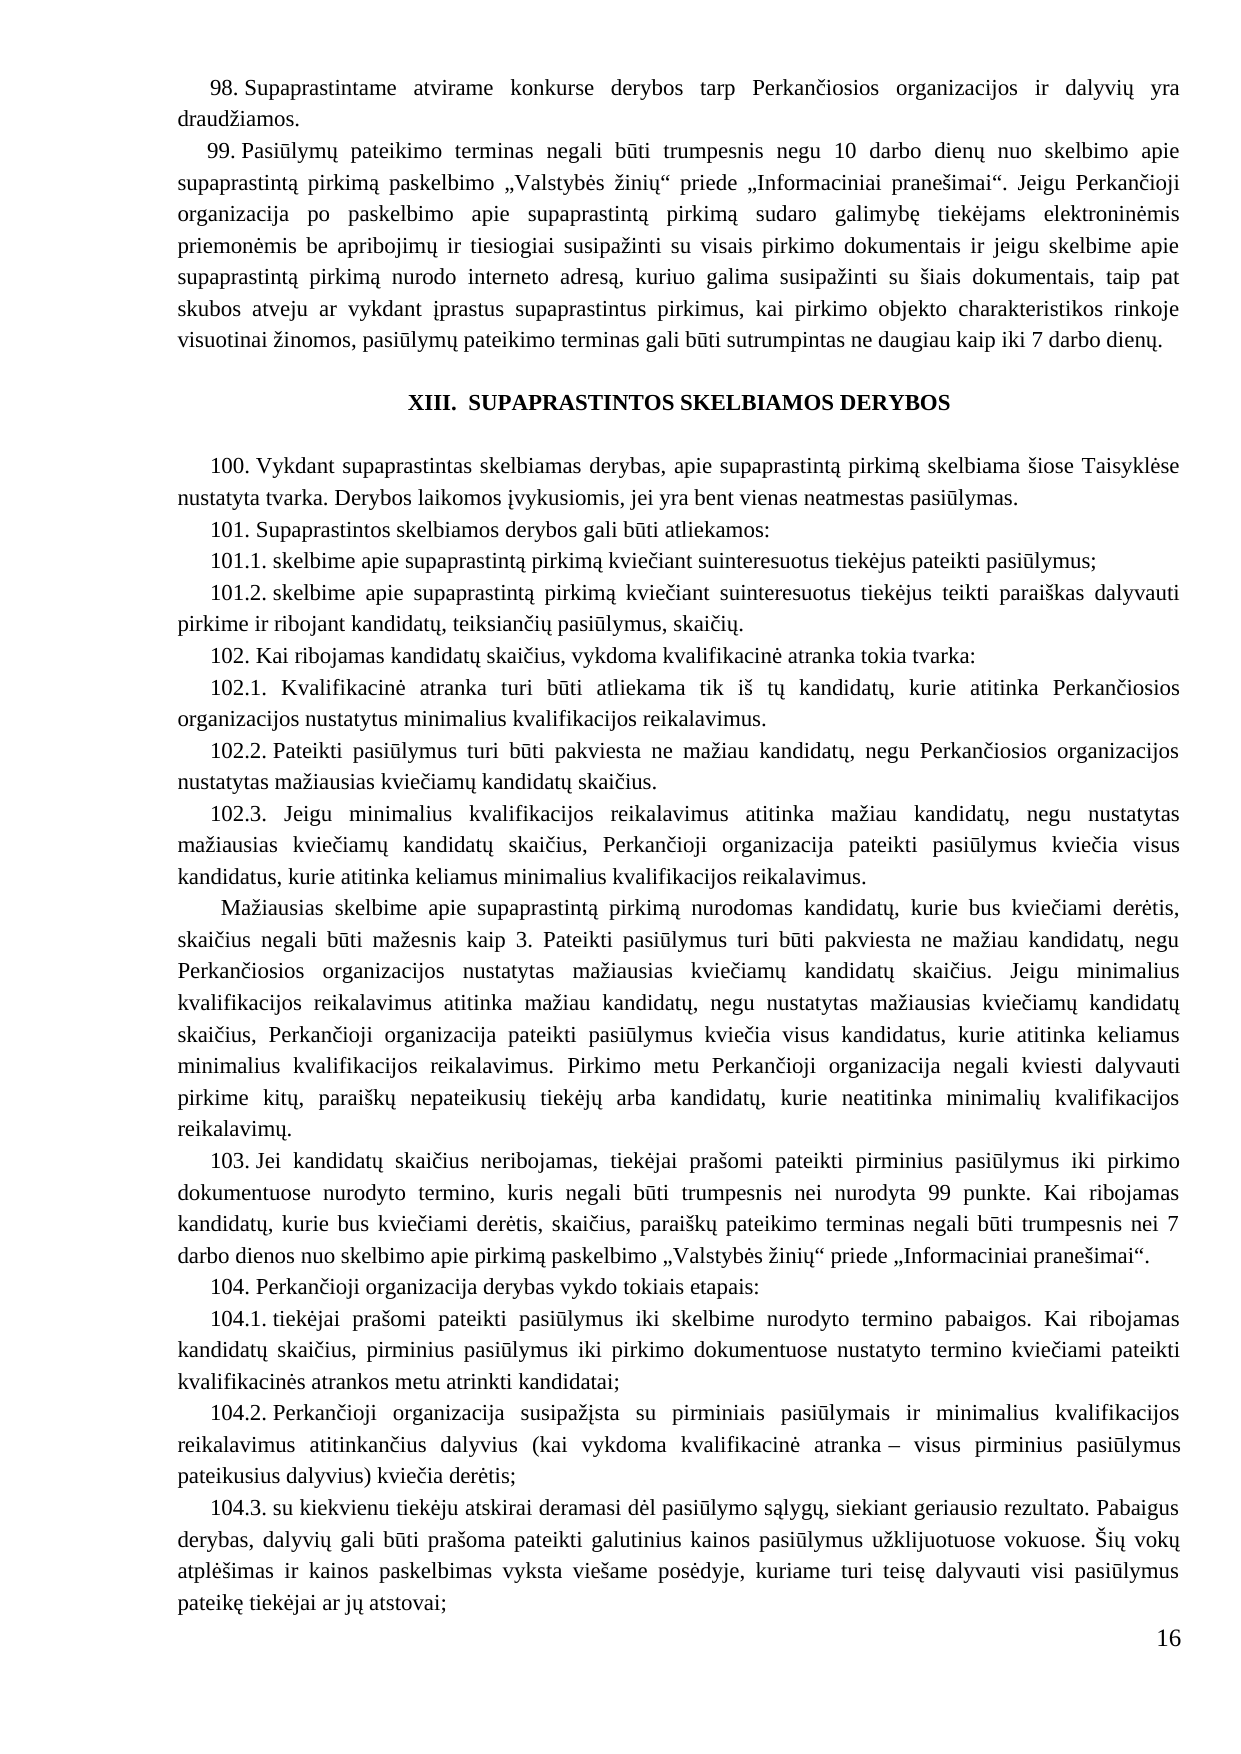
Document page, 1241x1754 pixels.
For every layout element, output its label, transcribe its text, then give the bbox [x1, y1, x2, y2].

text Mažiausias skelbime apie supaprastintą pirkimą nurodomas kandidatų, kurie bus kviečiami derėtis, skaičius negali būti mažesnis kaip 3. Pateikti pasiūlymus turi būti pakviesta ne mažiau kandidatų, negu Perkančiosios organizacijos nustatytas mažiausias kviečiamų kandidatų skaičius. Jeigu minimalius kvalifikacijos reikalavimus atitinka mažiau kandidatų, negu nustatytas mažiausias kviečiamų kandidatų skaičius, Perkančioji organizacija pateikti pasiūlymus kviečia visus kandidatus, kurie atitinka keliamus minimalius kvalifikacijos reikalavimus. Pirkimo metu Perkančioji organizacija negali kviesti dalyvauti pirkime kitų, paraiškų nepateikusių tiekėjų arba kandidatų, kurie neatitinka minimalių kvalifikacijos reikalavimų. [177, 894, 1181, 1142]
text 104.2. Perkančioji organizacija susipažįsta su pirminiais pasiūlymais ir minimalius kvalifikacijos reikalavimus atitinkančius dalyvius (kai vykdoma kvalifikacinė atranka – visus pirminius pasiūlymus pateikusius dalyvius) kviečia derėtis; [177, 1399, 1181, 1489]
text 104. Perkančioji organizacija derybas vykdo tokiais etapais: [177, 1273, 1181, 1299]
text 103. Jei kandidatų skaičius neribojamas, tiekėjai prašomi pateikti pirminius pasiūlymus iki pirkimo dokumentuose nurodyto termino, kuris negali būti trumpesnis nei nurodyta 99 punkte. Kai ribojamas kandidatų, kurie bus kviečiami derėtis, skaičius, paraiškų pateikimo terminas negali būti trumpesnis nei 7 darbo dienos nuo skelbimo apie pirkimą paskelbimo „Valstybės žinių“ priede „Informaciniai pranešimai“. [177, 1147, 1181, 1268]
text 102.1. Kvalifikacinė atranka turi būti atliekama tik iš tų kandidatų, kurie atitinka Perkančiosios organizacijos nustatytus minimalius kvalifikacijos reikalavimus. [177, 673, 1181, 731]
text 101. Supaprastintos skelbiamos derybos gali būti atliekamos: [177, 516, 1181, 542]
text 101.1. skelbime apie supaprastintą pirkimą kviečiant suinteresuotus tiekėjus pateikti pasiūlymus; [177, 547, 1181, 574]
text 104.3. su kiekvienu tiekėju atskirai deramasi dėl pasiūlymo sąlygų, siekiant geriausio rezultato. Pabaigus derybas, dalyvių gali būti prašoma pateikti galutinius kainos pasiūlymus užklijuotuose vokuose. Šių vokų atplėšimas ir kainos paskelbimas vyksta viešame posėdyje, kuriame turi teisę dalyvauti visi pasiūlymus pateikę tiekėjai ar jų atstovai; [177, 1494, 1181, 1615]
text XIII. SUPAPRASTINTOS SKELBIAMOS DERYBOS [177, 389, 1181, 416]
text 102.2. Pateikti pasiūlymus turi būti pakviesta ne mažiau kandidatų, negu Perkančiosios organizacijos nustatytas mažiausias kviečiamų kandidatų skaičius. [177, 737, 1181, 794]
text 99. Pasiūlymų pateikimo terminas negali būti trumpesnis negu 10 darbo dienų nuo skelbimo apie supaprastintą pirkimą paskelbimo „Valstybės žinių“ priede „Informaciniai pranešimai“. Jeigu Perkančioji organizacija po paskelbimo apie supaprastintą pirkimą sudaro galimybę tiekėjams elektroninėmis priemonėmis be apribojimų ir tiesiogiai susipažinti su visais pirkimo dokumentais ir jeigu skelbime apie supaprastintą pirkimą nurodo interneto adresą, kuriuo galima susipažinti su šiais dokumentais, taip pat skubos atveju ar vykdant įprastus supaprastintus pirkimus, kai pirkimo objekto charakteristikos rinkoje visuotinai žinomos, pasiūlymų pateikimo terminas gali būti sutrumpintas ne daugiau kaip iki 7 darbo dienų. [177, 137, 1181, 353]
text 102. Kai ribojamas kandidatų skaičius, vykdoma kvalifikacinė atranka tokia tvarka: [177, 642, 1181, 668]
text 101.2. skelbime apie supaprastintą pirkimą kviečiant suinteresuotus tiekėjus teikti paraiškas dalyvauti pirkime ir ribojant kandidatų, teiksiančių pasiūlymus, skaičių. [177, 579, 1181, 637]
text 98. Supaprastintame atvirame konkurse derybos tarp Perkančiosios organizacijos ir dalyvių yra draudžiamos. [177, 74, 1181, 132]
text 102.3. Jeigu minimalius kvalifikacijos reikalavimus atitinka mažiau kandidatų, negu nustatytas mažiausias kviečiamų kandidatų skaičius, Perkančioji organizacija pateikti pasiūlymus kviečia visus kandidatus, kurie atitinka keliamus minimalius kvalifikacijos reikalavimus. [177, 800, 1181, 889]
text 100. Vykdant supaprastintas skelbiamas derybas, apie supaprastintą pirkimą skelbiama šiose Taisyklėse nustatyta tvarka. Derybos laikomos įvykusiomis, jei yra bent vienas neatmestas pasiūlymas. [177, 453, 1181, 511]
text 104.1. tiekėjai prašomi pateikti pasiūlymus iki skelbime nurodyto termino pabaigos. Kai ribojamas kandidatų skaičius, pirminius pasiūlymus iki pirkimo dokumentuose nustatyto termino kviečiami pateikti kvalifikacinės atrankos metu atrinkti kandidatai; [177, 1305, 1181, 1394]
